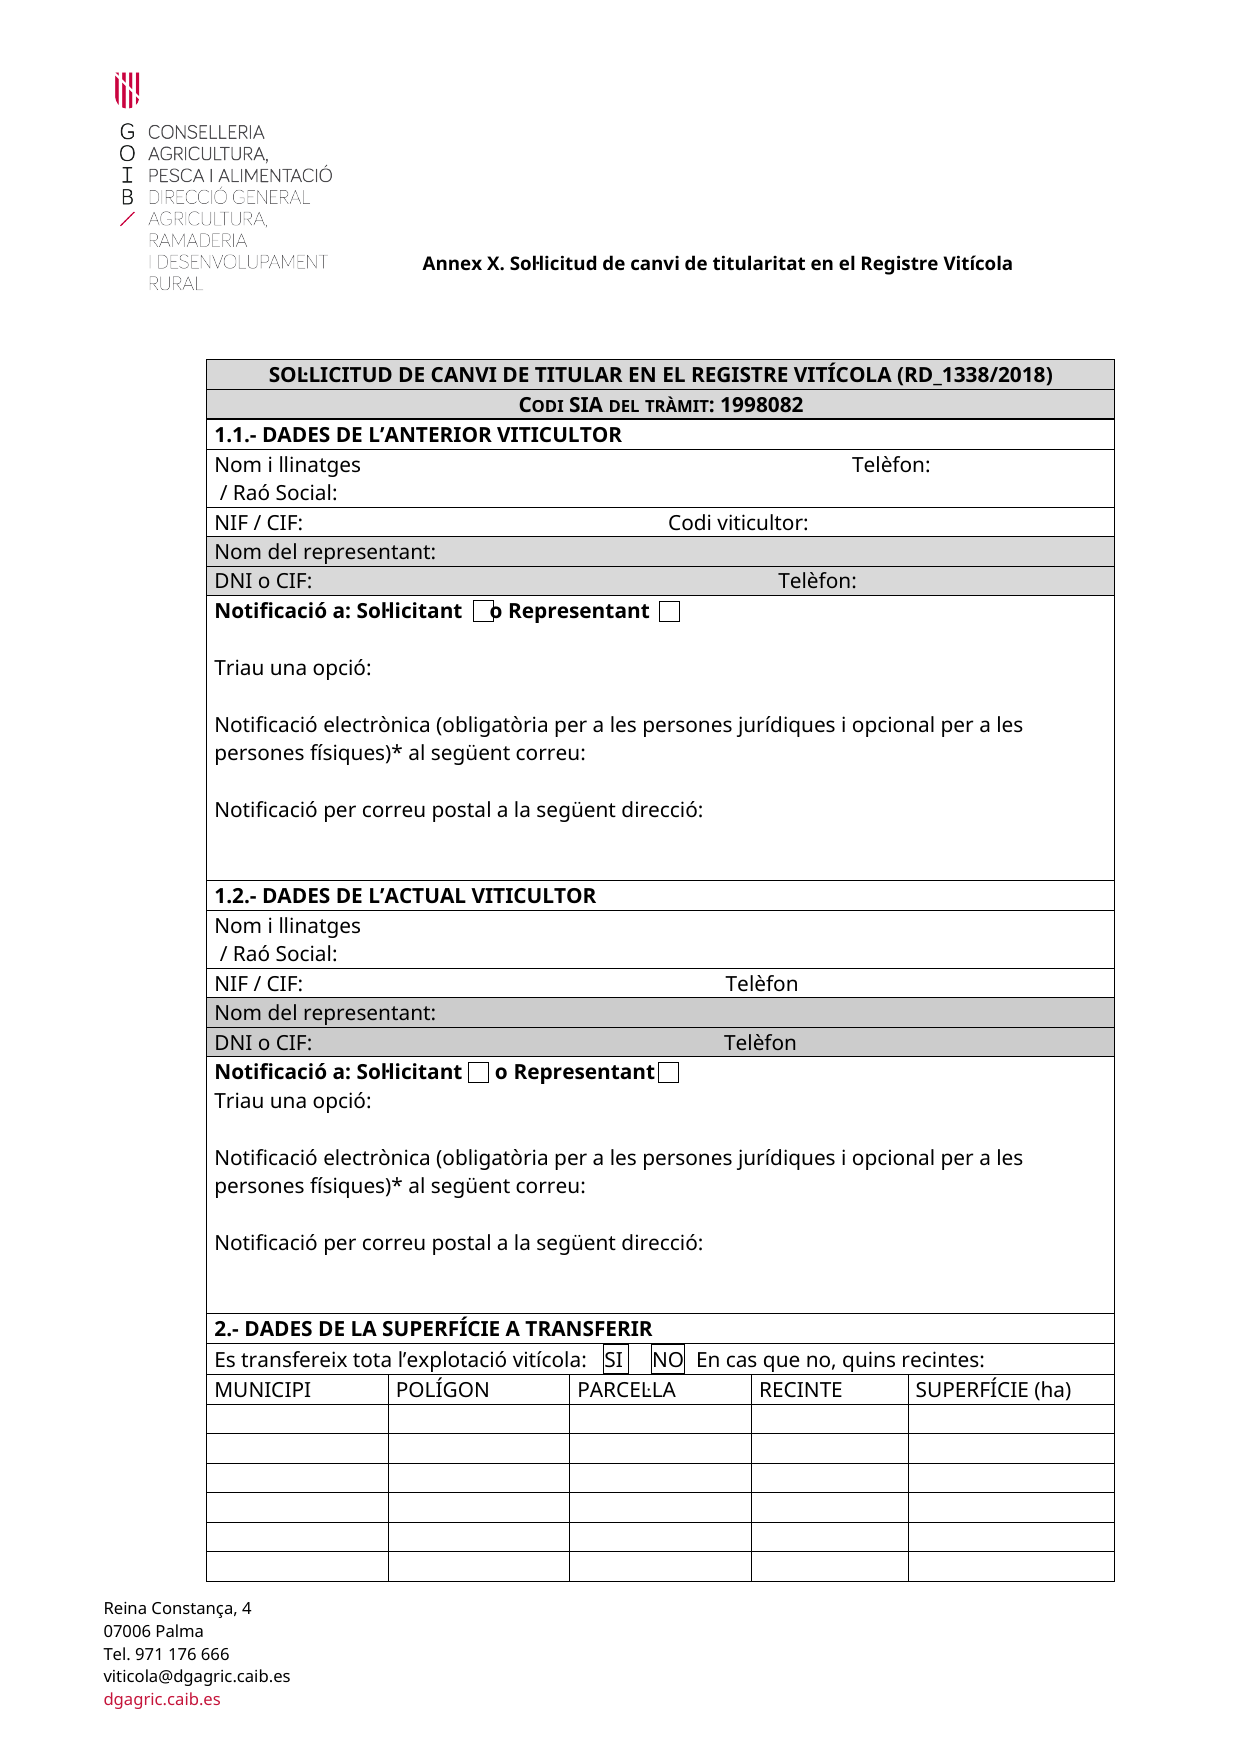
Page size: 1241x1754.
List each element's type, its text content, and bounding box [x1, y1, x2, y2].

table_cell [909, 1491, 1114, 1519]
table_cell POLÍGON [389, 1403, 569, 1431]
table_cell [389, 1462, 569, 1490]
table_cell Nom i llinatges / Raó Social: [207, 938, 1114, 995]
table_cell [389, 1550, 569, 1578]
table_cell Codi SIA del tràmit: 1998082 [207, 417, 1114, 445]
table_cell [752, 1491, 908, 1519]
table_cell [389, 1521, 569, 1549]
table_cell Nom del representant: [207, 1026, 1114, 1054]
text Annex X. Sol·licitud de canvi de titularitat en el Registre Vitícola [207, 275, 1122, 292]
table_cell [207, 1432, 388, 1461]
table_cell Notificació a: Sol·licitant o Representant Triau una opció: Notificació electrònica (obligatòria per a les persones jurídiques i opcional per a les persones físiques)* al següent correu: Notificació per correu postal a la següent direcció: [207, 1085, 1114, 1341]
table_cell 2.- DADES DE LA SUPERFÍCIE A TRANSFERIR [207, 1342, 1114, 1370]
table_cell Telèfon: [845, 477, 1114, 534]
table_cell Nom del representant: [207, 564, 1114, 593]
table_cell [207, 1521, 388, 1549]
table_cell [752, 1432, 908, 1461]
table_cell [752, 1550, 908, 1578]
table_cell RECINTE [752, 1403, 908, 1431]
table_cell [570, 1462, 751, 1490]
table_cell [570, 1432, 751, 1461]
table_cell DNI o CIF: Telèfon: [207, 594, 1114, 622]
table_cell [207, 1550, 388, 1578]
table_cell MUNICIPI [207, 1403, 388, 1431]
table_cell [389, 1491, 569, 1519]
table_cell SUPERFÍCIE (ha) [909, 1403, 1114, 1431]
table_cell [909, 1462, 1114, 1490]
table_cell [752, 1521, 908, 1549]
table_cell [752, 1462, 908, 1490]
table_cell Codi viticultor: [661, 535, 1114, 563]
table_cell [389, 1432, 569, 1461]
table_header 1.1.- DADES DE L’ANTERIOR VITICULTOR [207, 448, 1114, 476]
table_cell [909, 1521, 1114, 1549]
table_header SOL·LICITUD DE CANVI DE TITULAR EN EL REGISTRE VITÍCOLA (RD_1338/2018) [207, 388, 1114, 416]
table_cell 1.2.- DADES DE L’ACTUAL VITICULTOR [207, 909, 1114, 937]
table_cell NIF / CIF: Telèfon [207, 996, 1114, 1024]
table_cell [909, 1432, 1114, 1461]
table_cell [570, 1521, 751, 1549]
table_cell Es transfereix tota l’explotació vitícola: SI NO En cas que no, quins recintes: [207, 1371, 603, 1402]
table_cell [207, 1491, 388, 1519]
table_cell Notificació a: Sol·licitant o Representant Triau una opció: Notificació electrònica (obligatòria per a les persones jurídiques i opcional per a les persones físiques)* al següent correu: Notificació per correu postal a la següent direcció: [207, 623, 1114, 908]
table_cell [570, 1550, 751, 1578]
table_cell Es transfereix tota l’explotació vitícola: SI NO En cas que no, quins recintes: [685, 1371, 1114, 1402]
table_cell DNI o CIF: Telèfon [207, 1055, 1114, 1083]
table_cell [207, 1462, 388, 1490]
table_cell [909, 1550, 1114, 1578]
table_cell PARCEL·LA [570, 1403, 751, 1431]
table_cell Nom i llinatges / Raó Social: [207, 477, 844, 534]
table_cell [570, 1491, 751, 1519]
table_cell NIF / CIF: [207, 535, 661, 563]
